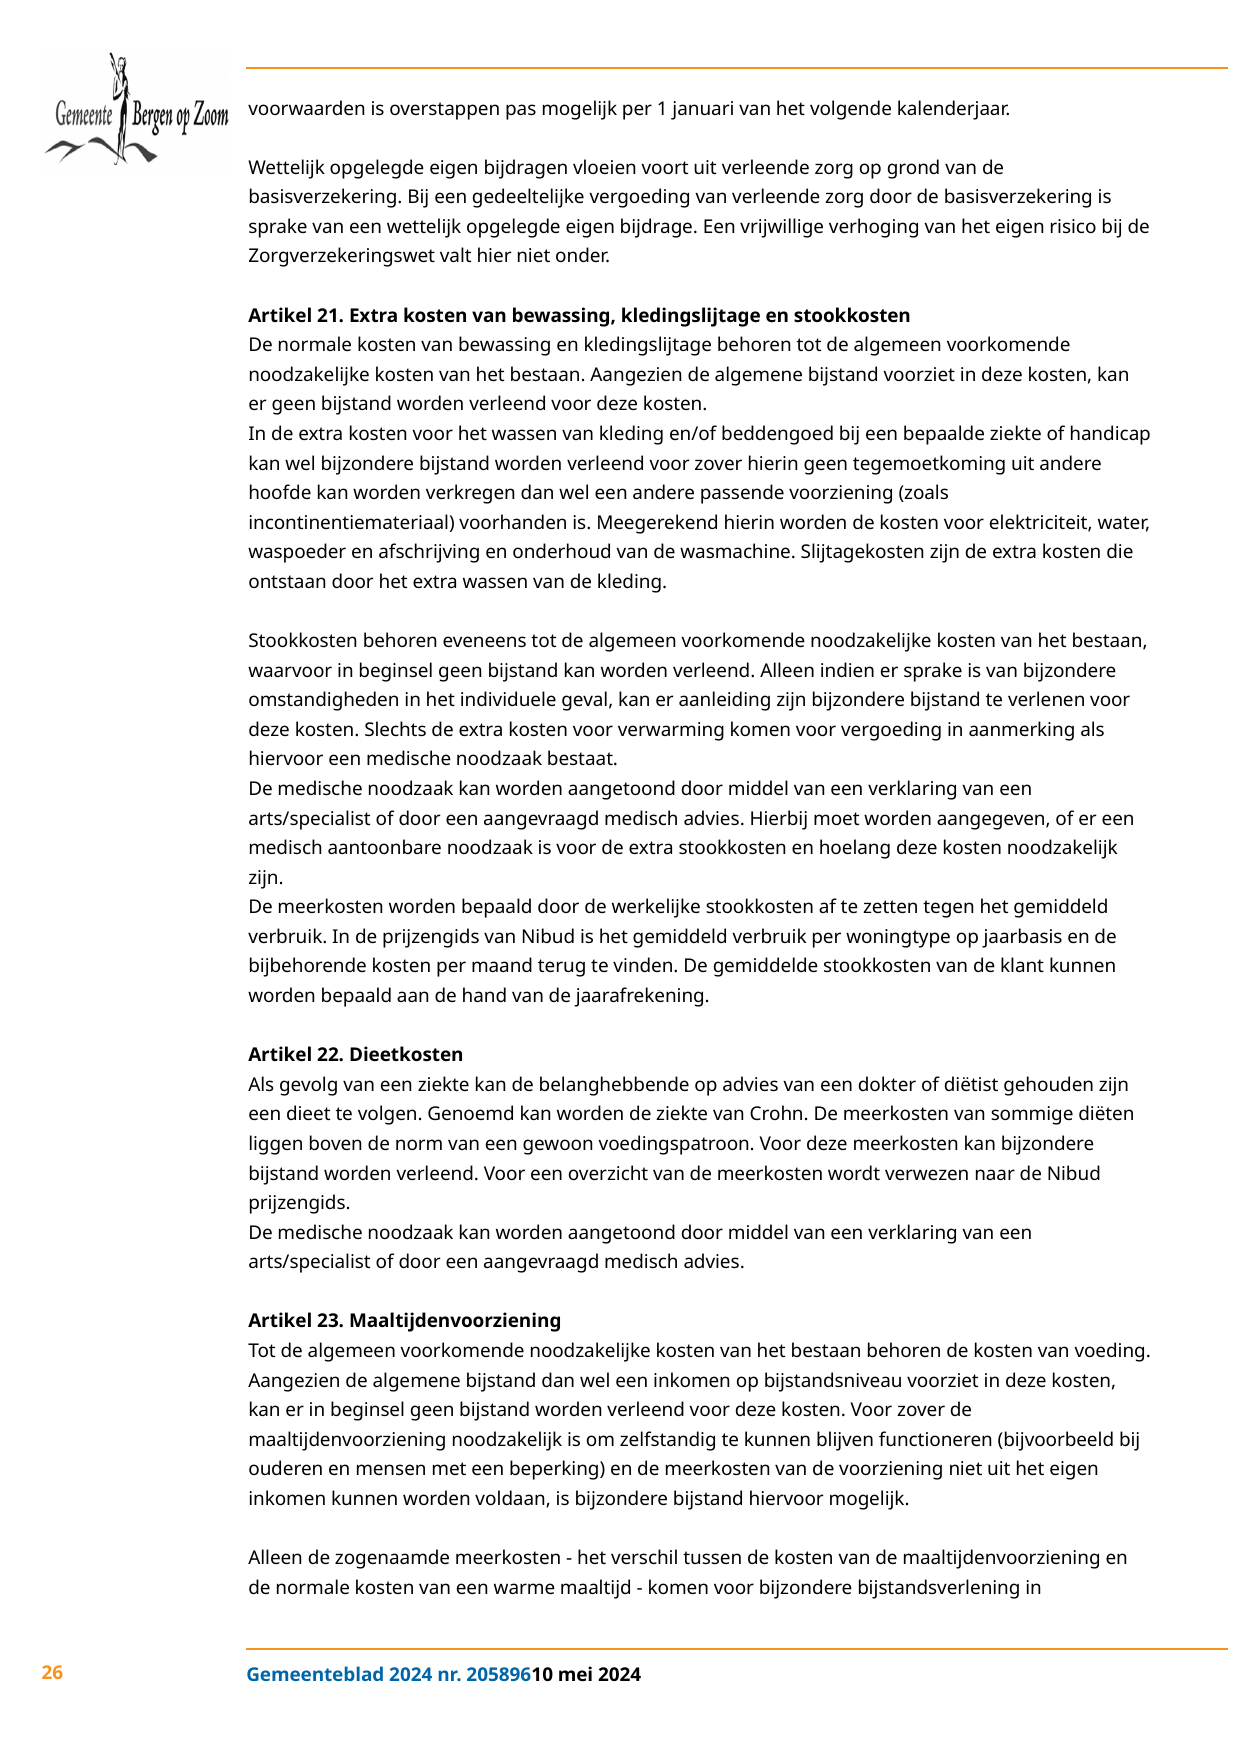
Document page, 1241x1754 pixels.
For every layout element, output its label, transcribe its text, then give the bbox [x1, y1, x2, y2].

text Stookkosten behoren eveneens tot de algemeen voorkomende noodzakelijke kosten van het bestaan, waarvoor in beginsel geen bijstand kan worden verleend. Alleen indien er sprake is van bijzondere omstandigheden in het individuele geval, kan er aanleiding zijn bijzondere bijstand te verlenen voor deze kosten. Slechts de extra kosten voor verwarming komen voor vergoeding in aanmerking als hiervoor een medische noodzaak bestaat. [248, 627, 1152, 771]
text Artikel 22. Dieetkosten [248, 1041, 1152, 1067]
text Als gevolg van een ziekte kan de belanghebbende op advies van een dokter of diëtist gehouden zijn een dieet te volgen. Genoemd kan worden de ziekte van Crohn. De meerkosten van sommige diëten liggen boven de norm van een gewoon voedingspatroon. Voor deze meerkosten kan bijzondere bijstand worden verleend. Voor een overzicht van de meerkosten wordt verwezen naar de Nibud prijzengids. [248, 1071, 1152, 1215]
text Artikel 21. Extra kosten van bewassing, kledingslijtage en stookkosten [248, 302, 1152, 328]
text Artikel 23. Maaltijdenvoorziening [248, 1308, 1152, 1333]
text De normale kosten van bewassing en kledingslijtage behoren tot de algemeen voorkomende noodzakelijke kosten van het bestaan. Aangezien de algemene bijstand voorziet in deze kosten, kan er geen bijstand worden verleend voor deze kosten. [248, 331, 1152, 416]
text De medische noodzaak kan worden aangetoond door middel van een verklaring van een arts/specialist of door een aangevraagd medisch advies. Hierbij moet worden aangegeven, of er een medisch aantoonbare noodzaak is voor de extra stookkosten en hoelang deze kosten noodzakelijk zijn. [248, 775, 1152, 890]
text Wettelijk opgelegde eigen bijdragen vloeien voort uit verleende zorg op grond van de basisverzekering. Bij een gedeeltelijke vergoeding van verleende zorg door de basisverzekering is sprake van een wettelijk opgelegde eigen bijdrage. Een vrijwillige verhoging van het eigen risico bij de Zorgverzekeringswet valt hier niet onder. [248, 154, 1152, 268]
text voorwaarden is overstappen pas mogelijk per 1 januari van het volgende kalenderjaar. [248, 95, 1152, 121]
picture [41, 47, 231, 172]
text De meerkosten worden bepaald door de werkelijke stookkosten af te zetten tegen het gemiddeld verbruik. In de prijzengids van Nibud is het gemiddeld verbruik per woningtype op jaarbasis en de bijbehorende kosten per maand terug te vinden. De gemiddelde stookkosten van de klant kunnen worden bepaald aan de hand van de jaarafrekening. [248, 893, 1152, 1008]
text Tot de algemeen voorkomende noodzakelijke kosten van het bestaan behoren de kosten van voeding. Aangezien de algemene bijstand dan wel een inkomen op bijstandsniveau voorziet in deze kosten, kan er in beginsel geen bijstand worden verleend voor deze kosten. Voor zover de maaltijdenvoorziening noodzakelijk is om zelfstandig te kunnen blijven functioneren (bijvoorbeeld bij ouderen en mensen met een beperking) en de meerkosten van de voorziening niet uit het eigen inkomen kunnen worden voldaan, is bijzondere bijstand hiervoor mogelijk. [248, 1337, 1152, 1511]
text Alleen de zogenaamde meerkosten - het verschil tussen de kosten van de maaltijdenvoorziening en de normale kosten van een warme maaltijd - komen voor bijzondere bijstandsverlening in [248, 1544, 1152, 1600]
text De medische noodzaak kan worden aangetoond door middel van een verklaring van een arts/specialist of door een aangevraagd medisch advies. [248, 1219, 1152, 1274]
text In de extra kosten voor het wassen van kleding en/of beddengoed bij een bepaalde ziekte of handicap kan wel bijzondere bijstand worden verleend voor zover hierin geen tegemoetkoming uit andere hoofde kan worden verkregen dan wel een andere passende voorziening (zoals incontinentiemateriaal) voorhanden is. Meegerekend hierin worden de kosten voor elektriciteit, water, waspoeder en afschrijving en onderhoud van de wasmachine. Slijtagekosten zijn de extra kosten die ontstaan door het extra wassen van de kleding. [248, 420, 1152, 594]
